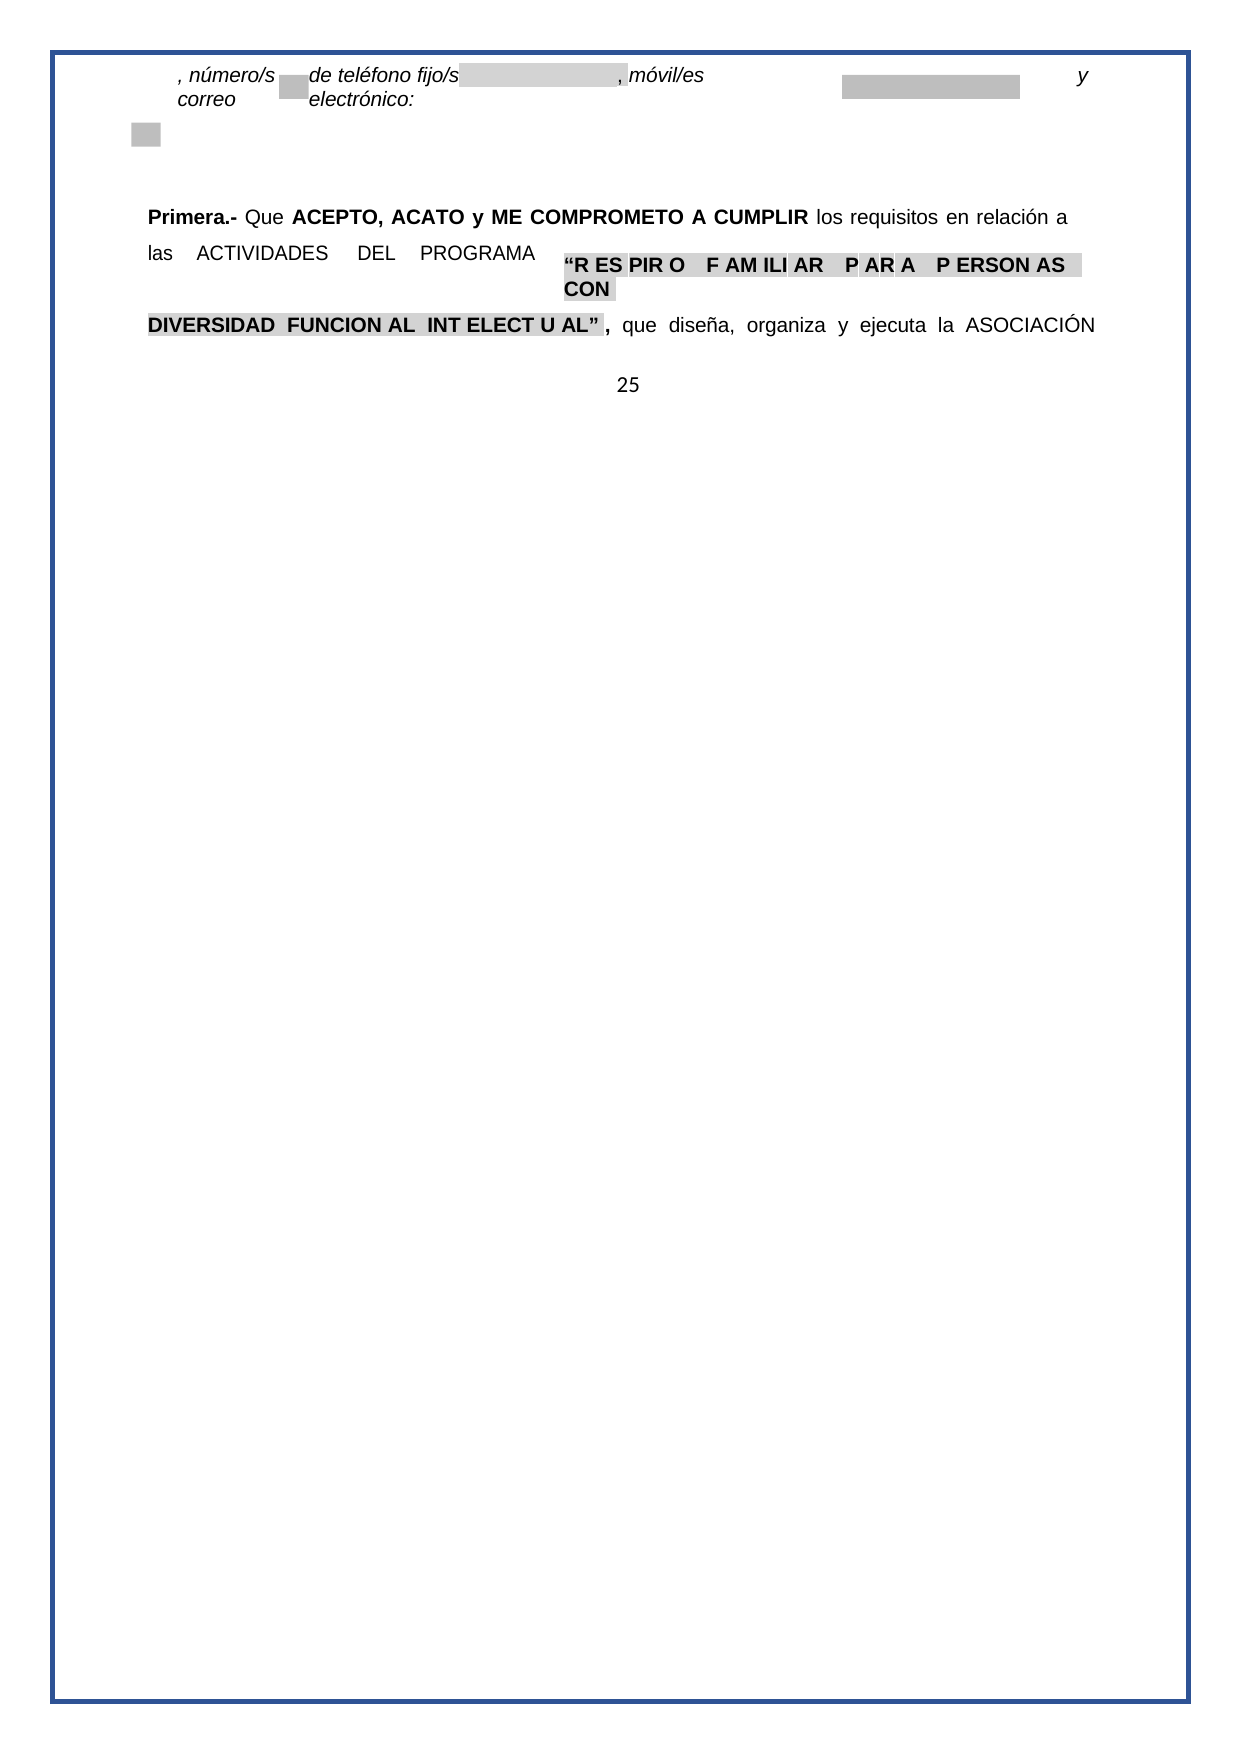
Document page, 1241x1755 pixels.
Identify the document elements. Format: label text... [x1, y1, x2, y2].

text “R ES PIR O F AM ILI AR P AR A P ERSON AS CON [563, 253, 1120, 301]
text DIVERSIDAD FUNCION AL INT ELECT U AL” , que diseña, organiza y ejecuta la ASOCIACIÓN [148, 312, 1120, 336]
text Primera.- Que ACEPTO, ACATO y ME COMPROMETO A CUMPLIR los requisitos en relación a [148, 205, 1120, 229]
text 25 [136, 370, 1120, 398]
text , número/s de teléfono fijo/s , móvil/es y correo electrónico: [177, 62, 1120, 111]
text las ACTIVIDADES DEL PROGRAMA [148, 241, 541, 265]
